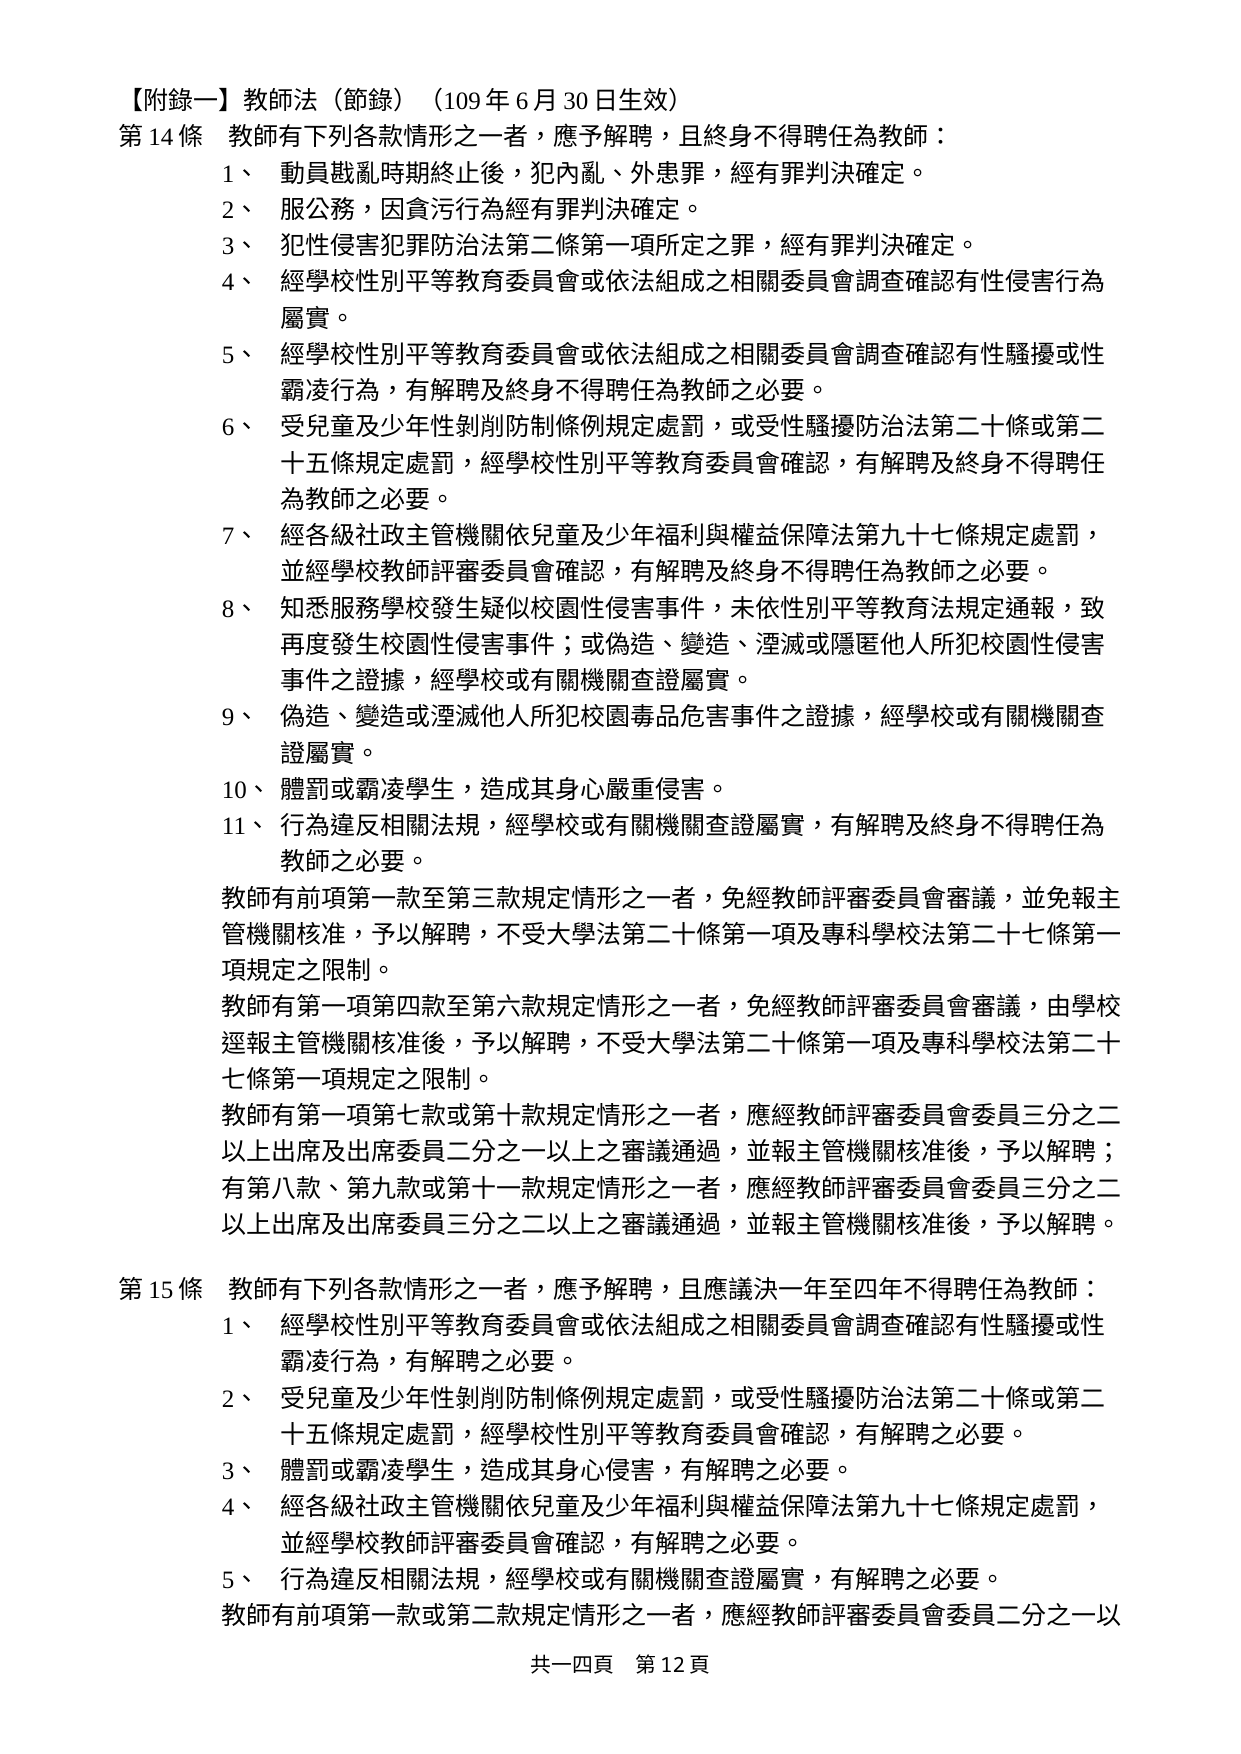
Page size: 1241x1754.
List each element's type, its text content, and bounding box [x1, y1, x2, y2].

text 教師有前項第一款至第三款規定情形之一者，免經教師評審委員會審議，並免報主管機關核准，予以解聘，不受大學法第二十條第一項及專科學校法第二十七條第一項規定之限制。 [221, 878, 1122, 987]
text 【附錄一】教師法（節錄）（109年6月30日生效） [118, 81, 1122, 117]
list 受兒童及少年性剝削防制條例規定處罰，或受性騷擾防治法第二十條或第二十五條規定處罰，經學校性別平等教育委員會確認，有解聘及終身不得聘任為教師之必要。 [222, 407, 1122, 516]
text 教師有前項第一款或第二款規定情形之一者，應經教師評審委員會委員二分之一以 [221, 1596, 1122, 1632]
list 經學校性別平等教育委員會或依法組成之相關委員會調查確認有性騷擾或性霸凌行為，有解聘之必要。 [222, 1306, 1122, 1378]
text 教師有第一項第七款或第十款規定情形之一者，應經教師評審委員會委員三分之二以上出席及出席委員二分之一以上之審議通過，並報主管機關核准後，予以解聘；有第八款、第九款或第十一款規定情形之一者，應經教師評審委員會委員三分之二以上出席及出席委員三分之二以上之審議通過，並報主管機關核准後，予以解聘。 [221, 1096, 1122, 1241]
list 經學校性別平等教育委員會或依法組成之相關委員會調查確認有性侵害行為屬實。 [222, 262, 1122, 334]
list 偽造、變造或湮滅他人所犯校園毒品危害事件之證據，經學校或有關機關查證屬實。 [222, 697, 1122, 769]
list 經各級社政主管機關依兒童及少年福利與權益保障法第九十七條規定處罰，並經學校教師評審委員會確認，有解聘之必要。 [222, 1487, 1122, 1559]
list 經各級社政主管機關依兒童及少年福利與權益保障法第九十七條規定處罰，並經學校教師評審委員會確認，有解聘及終身不得聘任為教師之必要。 [222, 516, 1122, 588]
list 行為違反相關法規，經學校或有關機關查證屬實，有解聘之必要。 [222, 1559, 1122, 1596]
list 知悉服務學校發生疑似校園性侵害事件，未依性別平等教育法規定通報，致再度發生校園性侵害事件；或偽造、變造、湮滅或隱匿他人所犯校園性侵害事件之證據，經學校或有關機關查證屬實。 [222, 588, 1122, 697]
list 經學校性別平等教育委員會或依法組成之相關委員會調查確認有性騷擾或性霸凌行為，有解聘及終身不得聘任為教師之必要。 [222, 334, 1122, 407]
text 第14條 教師有下列各款情形之一者，應予解聘，且終身不得聘任為教師： [118, 117, 1122, 153]
list 體罰或霸凌學生，造成其身心嚴重侵害。 [222, 769, 1122, 806]
list 行為違反相關法規，經學校或有關機關查證屬實，有解聘及終身不得聘任為教師之必要。 [222, 806, 1122, 878]
list 體罰或霸凌學生，造成其身心侵害，有解聘之必要。 [222, 1451, 1122, 1487]
text 教師有第一項第四款至第六款規定情形之一者，免經教師評審委員會審議，由學校逕報主管機關核准後，予以解聘，不受大學法第二十條第一項及專科學校法第二十七條第一項規定之限制。 [221, 987, 1122, 1096]
list 受兒童及少年性剝削防制條例規定處罰，或受性騷擾防治法第二十條或第二十五條規定處罰，經學校性別平等教育委員會確認，有解聘之必要。 [222, 1378, 1122, 1451]
list 動員戡亂時期終止後，犯內亂、外患罪，經有罪判決確定。 [222, 153, 1122, 189]
list 犯性侵害犯罪防治法第二條第一項所定之罪，經有罪判決確定。 [222, 226, 1122, 262]
list 服公務，因貪污行為經有罪判決確定。 [222, 189, 1122, 226]
text 第15條 教師有下列各款情形之一者，應予解聘，且應議決一年至四年不得聘任為教師： [118, 1269, 1122, 1306]
